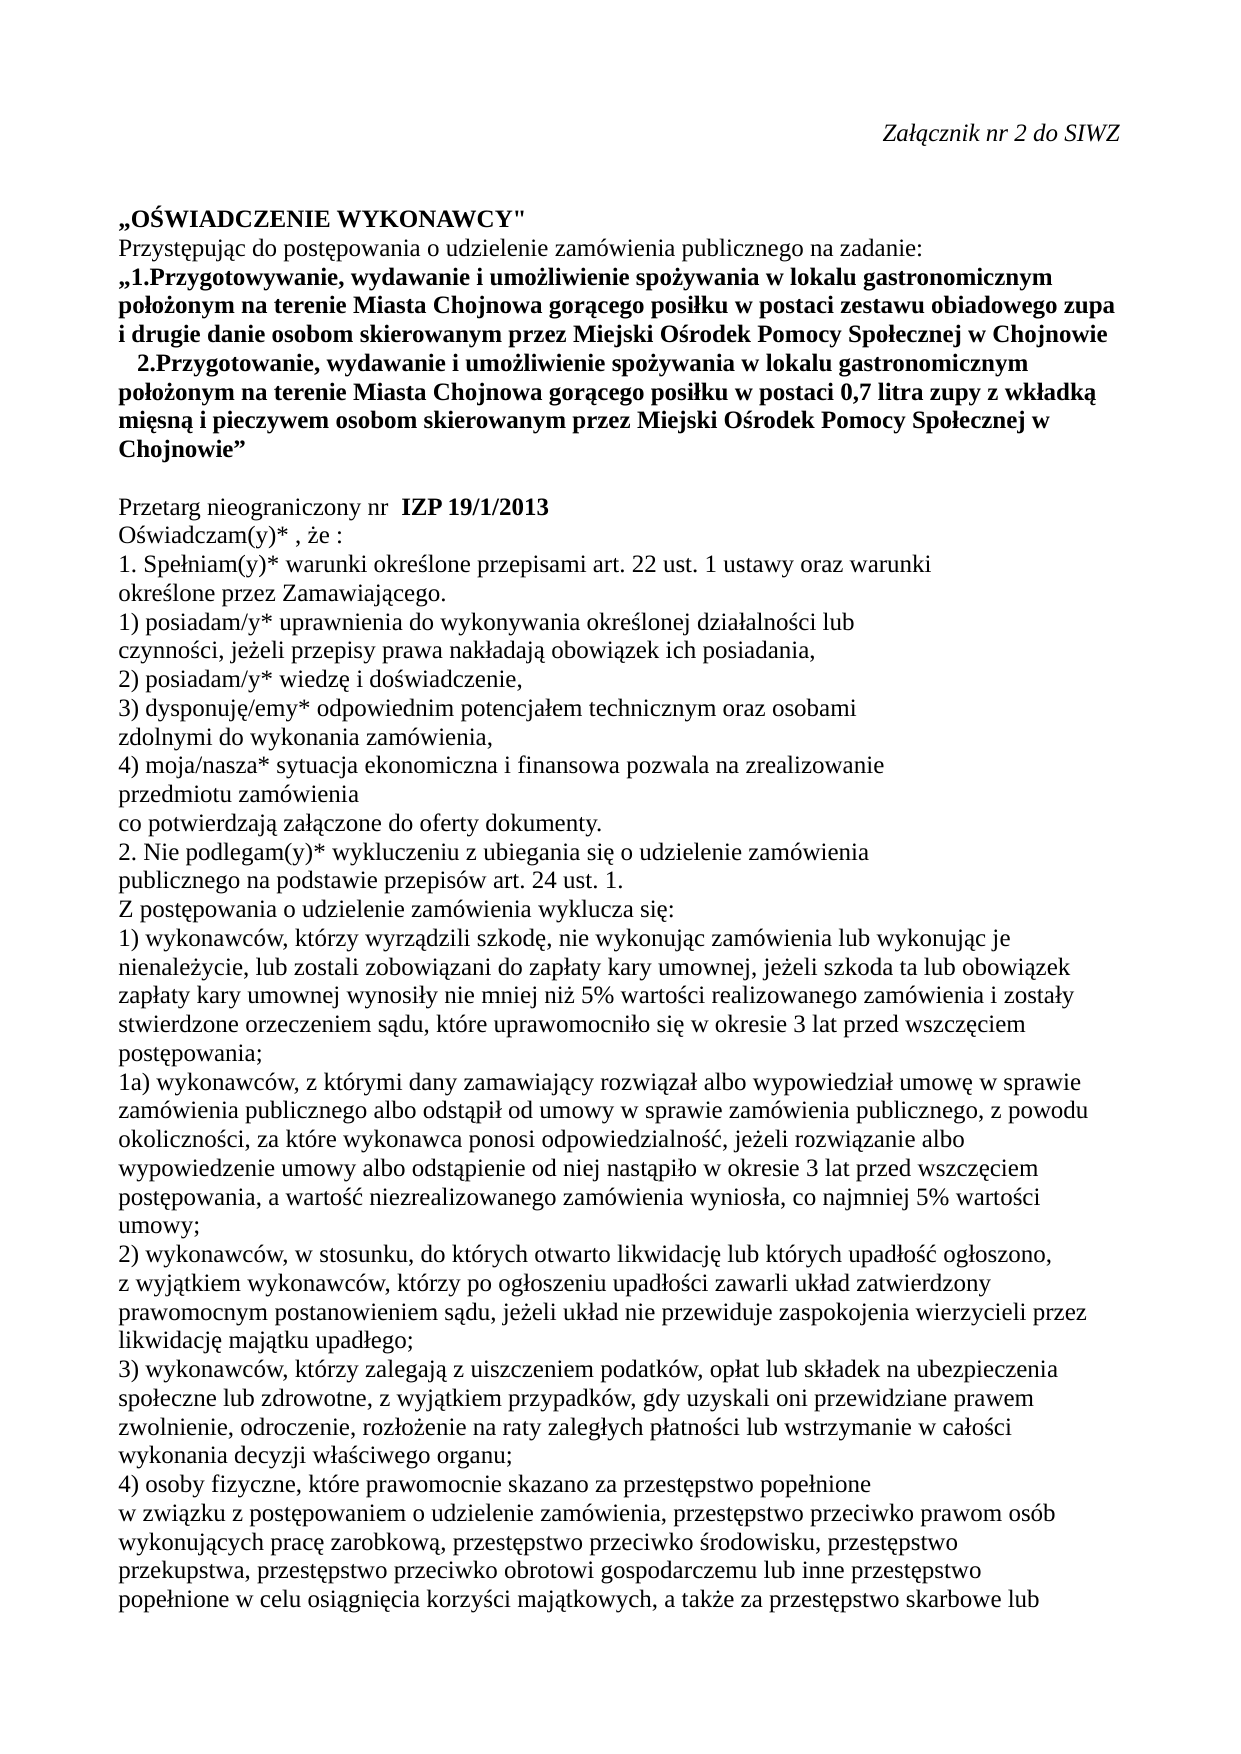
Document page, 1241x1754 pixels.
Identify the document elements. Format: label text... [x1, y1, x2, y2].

text postępowania, a wartość niezrealizowanego zamówienia wyniosła, co najmniej 5% wartości [118, 1182, 1122, 1211]
text „OŚWIADCZENIE WYKONAWCY" [118, 204, 1122, 233]
text czynności, jeżeli przepisy prawa nakładają obowiązek ich posiadania, [118, 636, 1122, 664]
text 3) dysponuję/emy* odpowiednim potencjałem technicznym oraz osobami [118, 693, 1122, 722]
text 2.Przygotowanie, wydawanie i umożliwienie spożywania w lokalu gastronomicznym położonym na terenie Miasta Chojnowa gorącego posiłku w postaci 0,7 litra zupy z wkładką mięsną i pieczywem osobom skierowanym przez Miejski Ośrodek Pomocy Społecznej w Chojnowie” [118, 348, 1122, 463]
text umowy; [118, 1211, 1122, 1239]
text postępowania; [118, 1038, 1122, 1067]
text przekupstwa, przestępstwo przeciwko obrotowi gospodarczemu lub inne przestępstwo [118, 1556, 1122, 1584]
text Z postępowania o udzielenie zamówienia wyklucza się: [118, 894, 1122, 923]
text z wyjątkiem wykonawców, którzy po ogłoszeniu upadłości zawarli układ zatwierdzony [118, 1268, 1122, 1297]
text zamówienia publicznego albo odstąpił od umowy w sprawie zamówienia publicznego, z powodu [118, 1096, 1122, 1124]
text co potwierdzają załączone do oferty dokumenty. [118, 808, 1122, 837]
text 2) wykonawców, w stosunku, do których otwarto likwidację lub których upadłość ogłoszono, [118, 1239, 1122, 1268]
text likwidację majątku upadłego; [118, 1326, 1122, 1354]
text 1) posiadam/y* uprawnienia do wykonywania określonej działalności lub [118, 607, 1122, 636]
text 4) osoby fizyczne, które prawomocnie skazano za przestępstwo popełnione [118, 1469, 1122, 1498]
text zapłaty kary umownej wynosiły nie mniej niż 5% wartości realizowanego zamówienia i zostały [118, 981, 1122, 1009]
text Przystępując do postępowania o udzielenie zamówienia publicznego na zadanie: [118, 233, 1122, 262]
text wykonujących pracę zarobkową, przestępstwo przeciwko środowisku, przestępstwo [118, 1527, 1122, 1556]
text 2. Nie podlegam(y)* wykluczeniu z ubiegania się o udzielenie zamówienia [118, 837, 1122, 866]
text okoliczności, za które wykonawca ponosi odpowiedzialność, jeżeli rozwiązanie albo [118, 1124, 1122, 1153]
text 4) moja/nasza* sytuacja ekonomiczna i finansowa pozwala na zrealizowanie [118, 751, 1122, 779]
text Oświadczam(y)* , że : [118, 521, 1122, 549]
text popełnione w celu osiągnięcia korzyści majątkowych, a także za przestępstwo skarbowe lub [118, 1584, 1122, 1613]
text zwolnienie, odroczenie, rozłożenie na raty zaległych płatności lub wstrzymanie w całości [118, 1412, 1122, 1441]
text 2) posiadam/y* wiedzę i doświadczenie, [118, 664, 1122, 693]
text 1) wykonawców, którzy wyrządzili szkodę, nie wykonując zamówienia lub wykonując je [118, 923, 1122, 952]
text 1a) wykonawców, z którymi dany zamawiający rozwiązał albo wypowiedział umowę w sprawie [118, 1067, 1122, 1096]
text wykonania decyzji właściwego organu; [118, 1441, 1122, 1469]
text prawomocnym postanowieniem sądu, jeżeli układ nie przewiduje zaspokojenia wierzycieli przez [118, 1297, 1122, 1326]
text społeczne lub zdrowotne, z wyjątkiem przypadków, gdy uzyskali oni przewidziane prawem [118, 1383, 1122, 1412]
text wypowiedzenie umowy albo odstąpienie od niej nastąpiło w okresie 3 lat przed wszczęciem [118, 1153, 1122, 1182]
text 1. Spełniam(y)* warunki określone przepisami art. 22 ust. 1 ustawy oraz warunki [118, 549, 1122, 578]
text przedmiotu zamówienia [118, 779, 1122, 808]
text Załącznik nr 2 do SIWZ [634, 118, 1122, 147]
text publicznego na podstawie przepisów art. 24 ust. 1. [118, 866, 1122, 894]
text stwierdzone orzeczeniem sądu, które uprawomocniło się w okresie 3 lat przed wszczęciem [118, 1009, 1122, 1038]
text zdolnymi do wykonania zamówienia, [118, 722, 1122, 751]
text „1.Przygotowywanie, wydawanie i umożliwienie spożywania w lokalu gastronomicznym położonym na terenie Miasta Chojnowa gorącego posiłku w postaci zestawu obiadowego zupa i drugie danie osobom skierowanym przez Miejski Ośrodek Pomocy Społecznej w Chojnowie [118, 262, 1122, 348]
text nienależycie, lub zostali zobowiązani do zapłaty kary umownej, jeżeli szkoda ta lub obowiązek [118, 952, 1122, 981]
text w związku z postępowaniem o udzielenie zamówienia, przestępstwo przeciwko prawom osób [118, 1498, 1122, 1527]
text określone przez Zamawiającego. [118, 578, 1122, 607]
text Przetarg nieograniczony nr IZP 19/1/2013 [118, 492, 1122, 521]
text 3) wykonawców, którzy zalegają z uiszczeniem podatków, opłat lub składek na ubezpieczenia [118, 1354, 1122, 1383]
